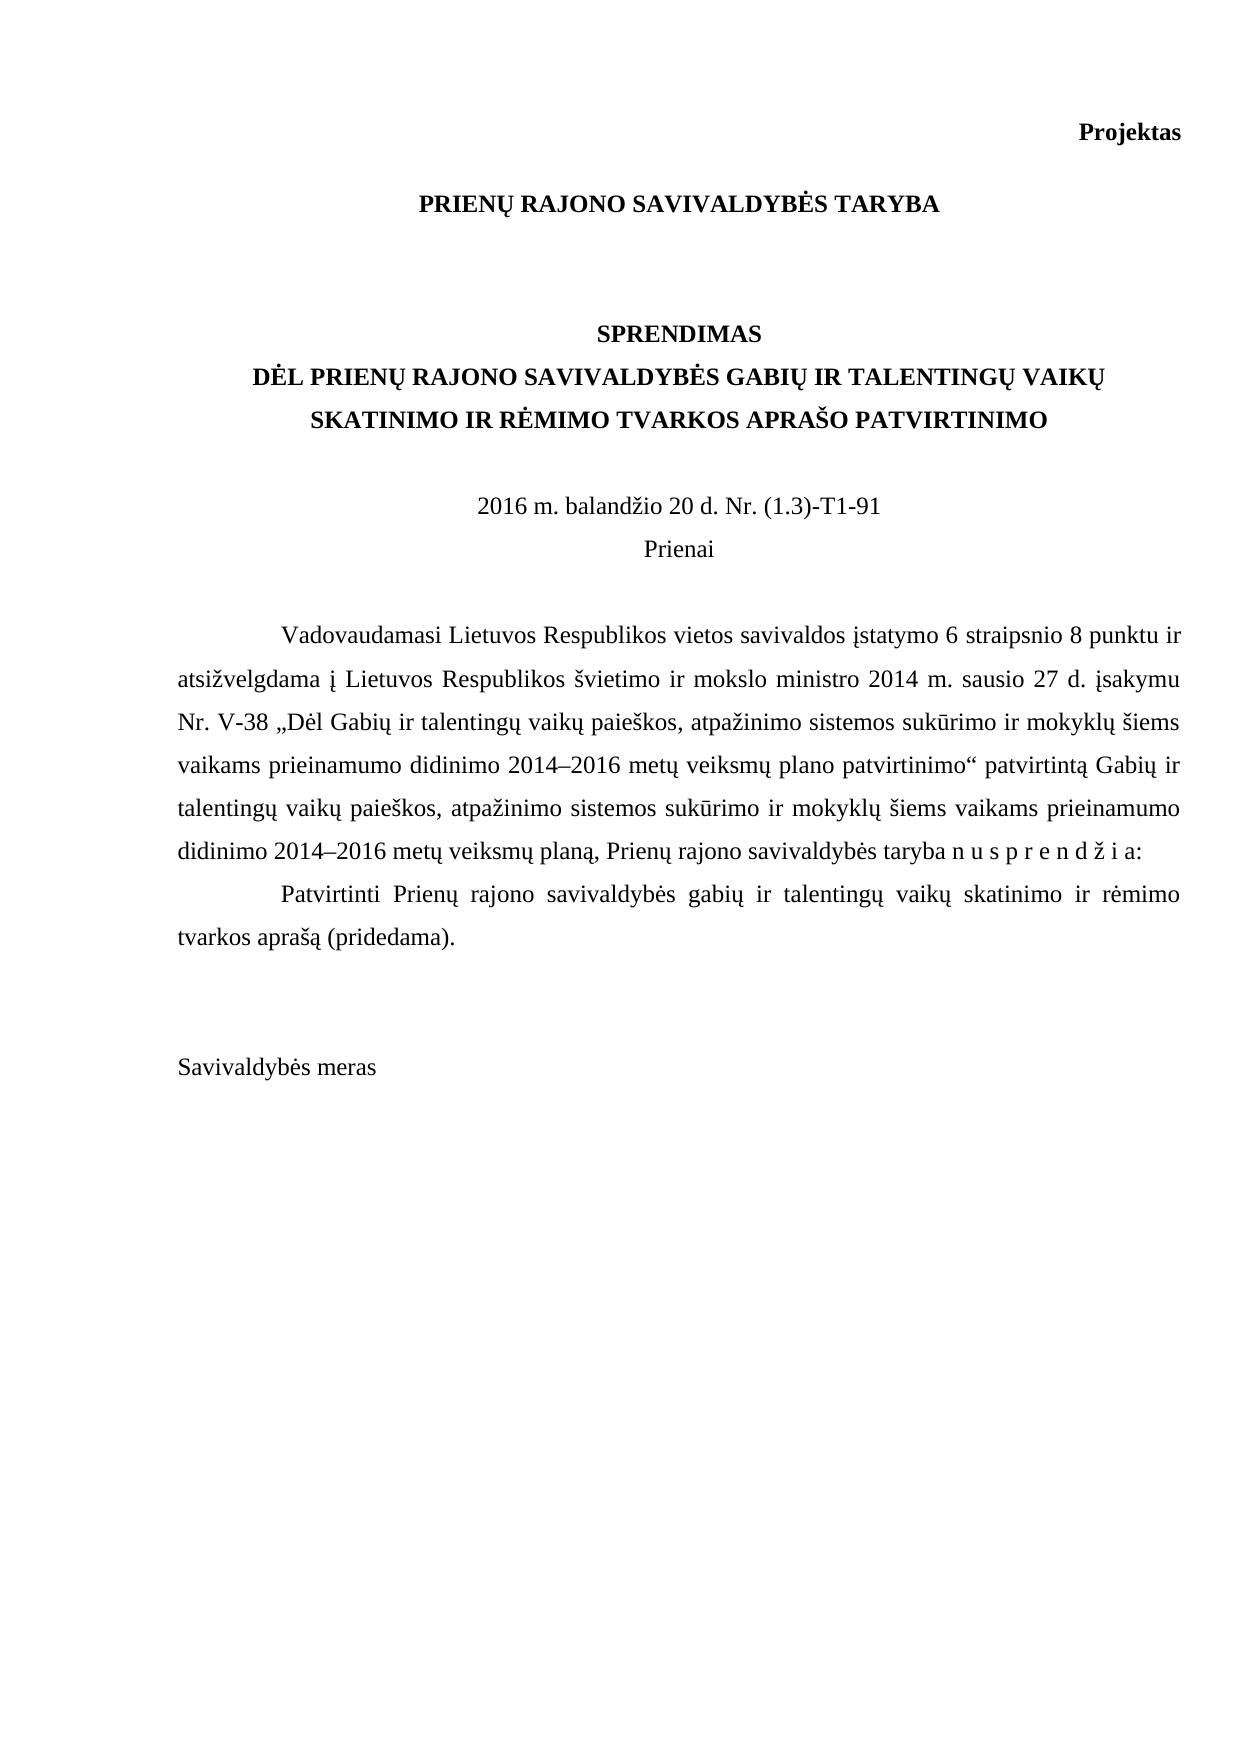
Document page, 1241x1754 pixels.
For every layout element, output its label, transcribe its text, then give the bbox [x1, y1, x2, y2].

text 2016 m. balandžio 20 d. Nr. (1.3)-T1-91 [177, 491, 1181, 520]
text PRIENŲ RAJONO SAVIVALDYBĖS TARYBA [177, 189, 1181, 218]
text SPRENDIMAS [177, 319, 1181, 347]
text DĖL PRIENŲ RAJONO SAVIVALDYBĖS GABIŲ IR TALENTINGŲ VAIKŲ SKATINIMO IR RĖMIMO TVARKOS APRAŠO PATVIRTINIMO [177, 362, 1181, 434]
text Patvirtinti Prienų rajono savivaldybės gabių ir talentingų vaikų skatinimo ir rėmimo tvarkos aprašą (pridedama). [177, 879, 1181, 951]
text Vadovaudamasi Lietuvos Respublikos vietos savivaldos įstatymo 6 straipsnio 8 punktu ir atsižvelgdama į Lietuvos Respublikos švietimo ir mokslo ministro 2014 m. sausio 27 d. įsakymu Nr. V-38 „Dėl Gabių ir talentingų vaikų paieškos, atpažinimo sistemos sukūrimo ir mokyklų šiems vaikams prieinamumo didinimo 2014–2016 metų veiksmų plano patvirtinimo“ patvirtintą Gabių ir talentingų vaikų paieškos, atpažinimo sistemos sukūrimo ir mokyklų šiems vaikams prieinamumo didinimo 2014–2016 metų veiksmų planą, Prienų rajono savivaldybės taryba n u s p r e n d ž i a: [177, 621, 1181, 865]
text Prienai [177, 534, 1181, 563]
text Projektas [177, 117, 1181, 146]
text Savivaldybės meras [177, 1052, 1181, 1081]
